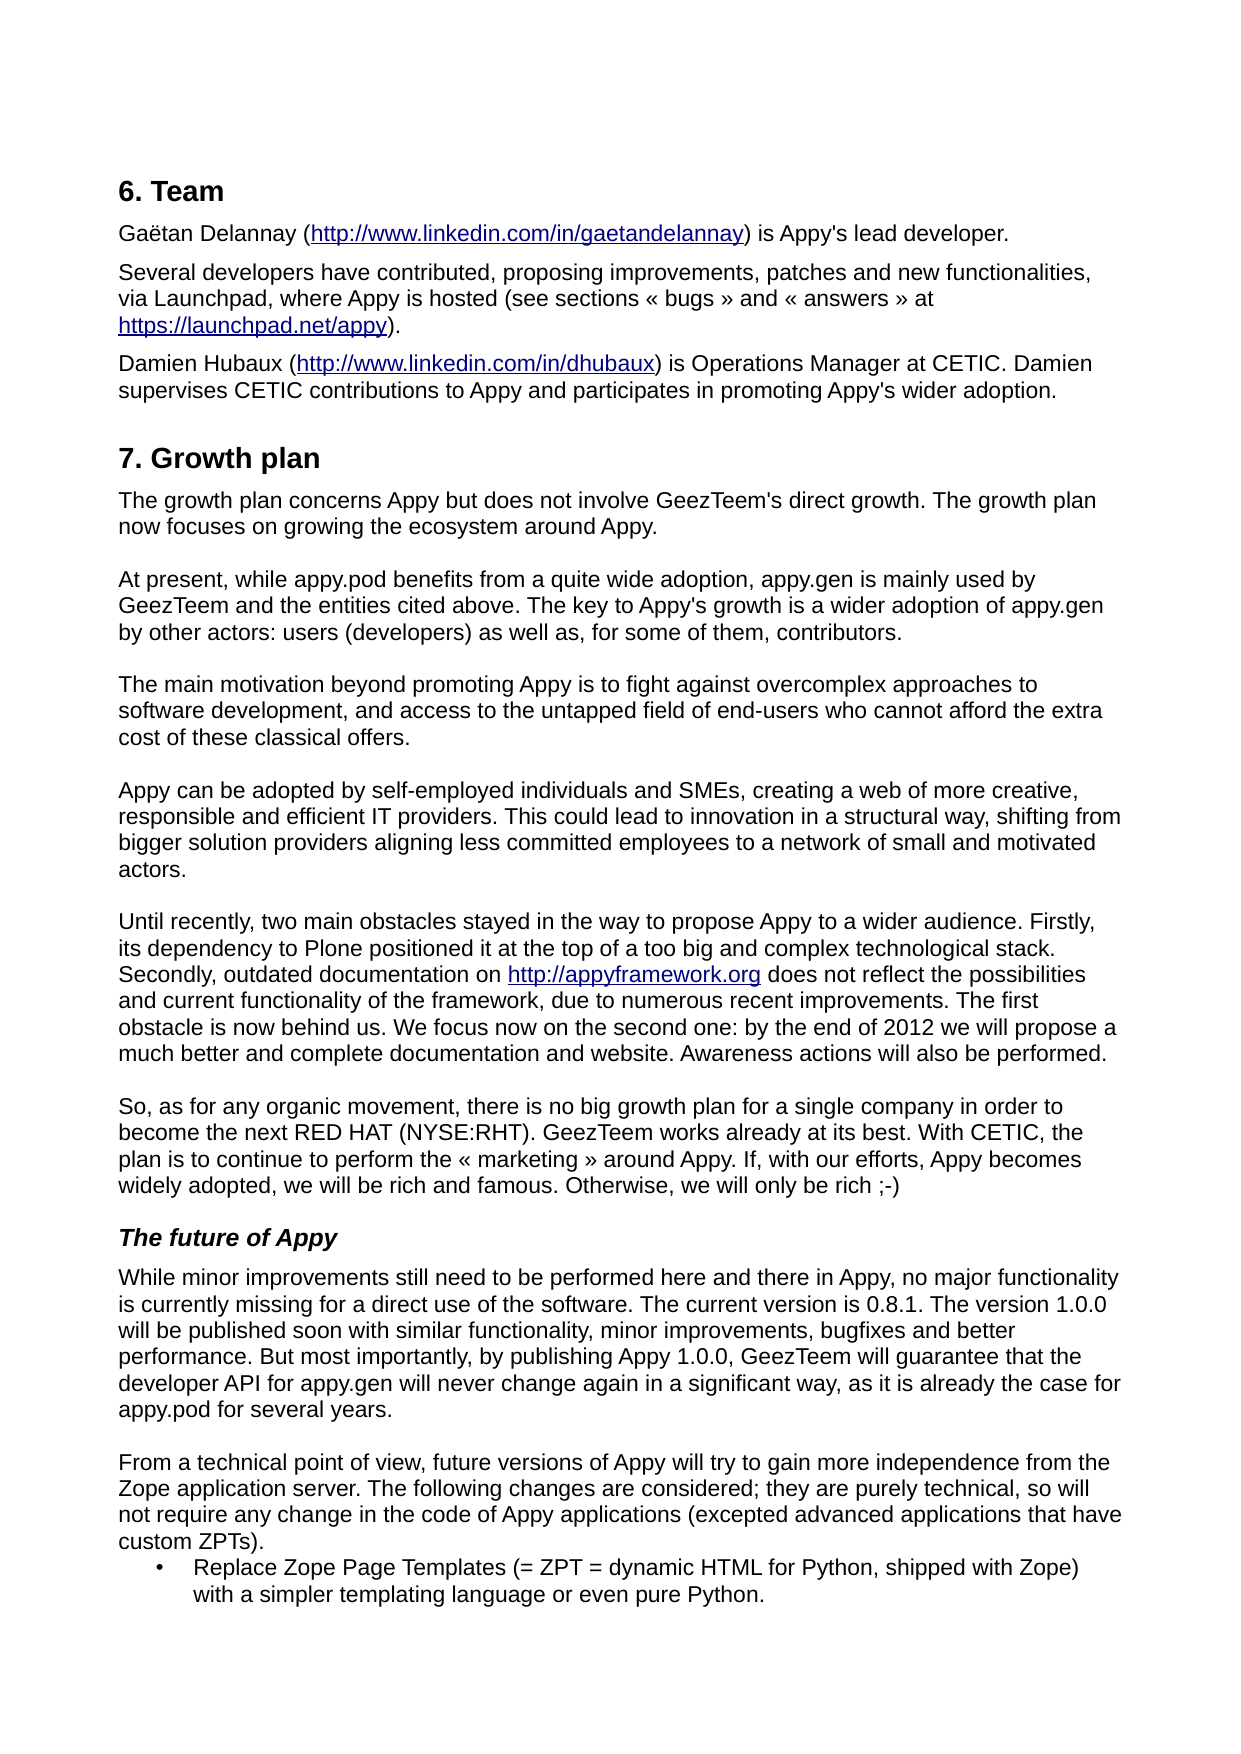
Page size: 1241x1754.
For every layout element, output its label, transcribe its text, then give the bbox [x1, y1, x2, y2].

text So, as for any organic movement, there is no big growth plan for a single company in order to become the next RED HAT (NYSE:RHT). GeezTeem works already at its best. With CETIC, the plan is to continue to perform the « marketing » around Appy. If, with our efforts, Appy becomes widely adopted, we will be rich and famous. Otherwise, we will only be rich ;-) [118, 1093, 1122, 1198]
text While minor improvements still need to be performed here and there in Appy, no major functionality is currently missing for a direct use of the software. The current version is 0.8.1. The version 1.0.0 will be published soon with similar functionality, minor improvements, bugfixes and better performance. But most importantly, by publishing Appy 1.0.0, GeezTeem will guarantee that the developer API for appy.gen will never change again in a significant way, as it is already the case for appy.pod for several years. [118, 1264, 1122, 1422]
text Gaëtan Delannay (http://www.linkedin.com/in/gaetandelannay) is Appy's lead developer. [118, 220, 1122, 246]
list Replace Zope Page Templates (= ZPT = dynamic HTML for Python, shipped with Zope) with a simpler templating language or even pure Python. [156, 1554, 1122, 1607]
text At present, while appy.pod benefits from a quite wide adoption, appy.gen is mainly used by GeezTeem and the entities cited above. The key to Appy's growth is a wider adoption of appy.gen by other actors: users (developers) as well as, for some of them, contributors. [118, 566, 1122, 645]
text Until recently, two main obstacles stayed in the way to propose Appy to a wider audience. Firstly, its dependency to Plone positioned it at the top of a too big and complex technological stack. Secondly, outdated documentation on http://appyframework.org does not reflect the possibilities and current functionality of the framework, due to numerous recent improvements. The first obstacle is now behind us. We focus now on the second one: by the end of 2012 we will propose a much better and complete documentation and website. Awareness actions will also be performed. [118, 908, 1122, 1066]
text The main motivation beyond promoting Appy is to fight against overcomplex approaches to software development, and access to the untapped field of end-users who cannot afford the extra cost of these classical offers. [118, 671, 1122, 750]
subtitle The future of Appy [118, 1223, 1122, 1252]
text The growth plan concerns Appy but does not involve GeezTeem's direct growth. The growth plan now focuses on growing the ecosystem around Appy. [118, 487, 1122, 539]
subtitle 7. Growth plan [118, 441, 1122, 474]
text From a technical point of view, future versions of Appy will try to gain more independence from the Zope application server. The following changes are considered; they are purely technical, so will not require any change in the code of Appy applications (excepted advanced applications that have custom ZPTs). [118, 1449, 1122, 1554]
subtitle 6. Team [118, 174, 1122, 207]
text Several developers have contributed, proposing improvements, patches and new functionalities, via Launchpad, where Appy is hosted (see sections « bugs » and « answers » at https://launchpad.net/appy). [118, 259, 1122, 338]
text Damien Hubaux (http://www.linkedin.com/in/dhubaux) is Operations Manager at CETIC. Damien supervises CETIC contributions to Appy and participates in promoting Appy's wider adoption. [118, 350, 1122, 403]
text Appy can be adopted by self-employed individuals and SMEs, creating a web of more creative, responsible and efficient IT providers. This could lead to innovation in a structural way, shifting from bigger solution providers aligning less committed employees to a network of small and motivated actors. [118, 777, 1122, 882]
